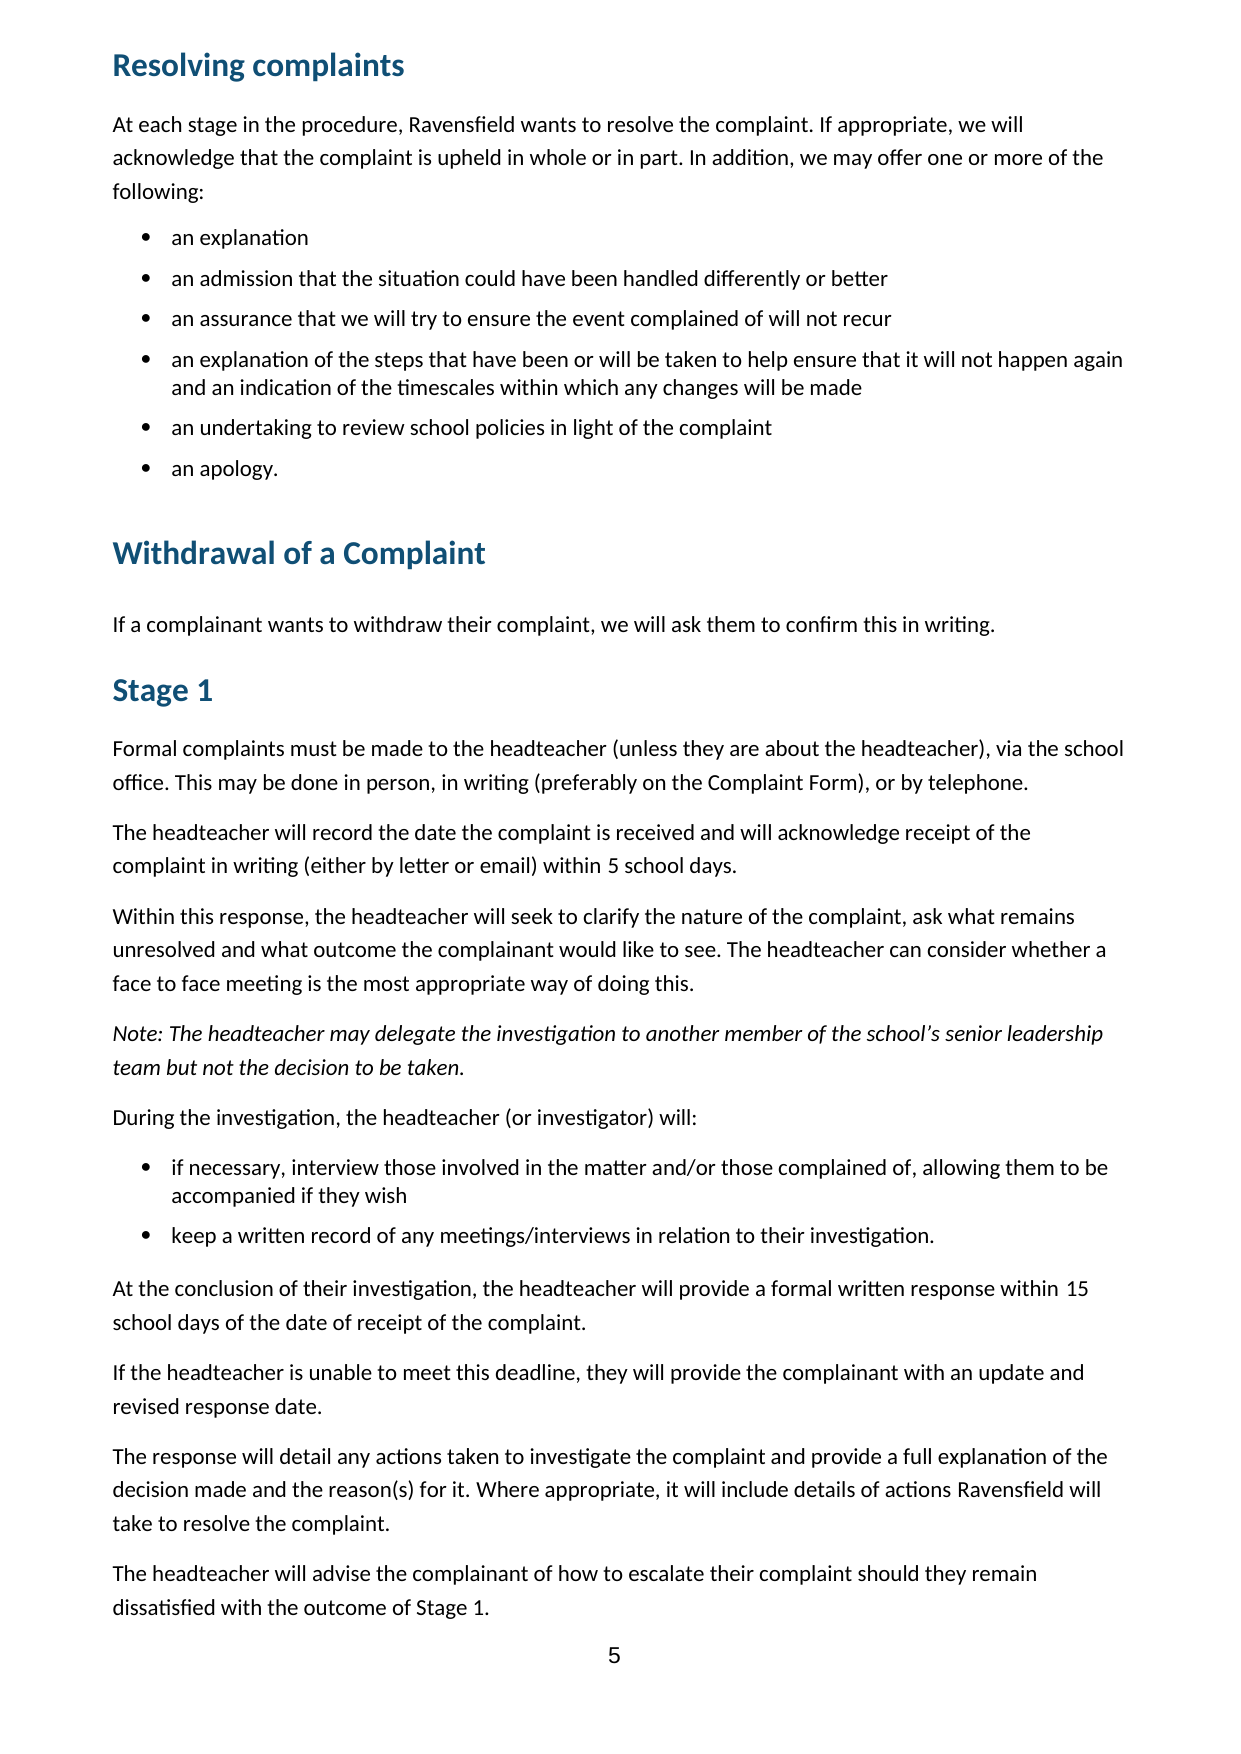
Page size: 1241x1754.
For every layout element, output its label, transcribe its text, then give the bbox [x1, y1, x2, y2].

list an explanation of the steps that have been or will be taken to help ensure that it will not happen again and an indication of the timescales within which any changes will be made [142, 345, 1128, 401]
subtitle Withdrawal of a Complaint [112, 532, 1128, 572]
text The headteacher will record the date the complaint is received and will acknowledge receipt of the complaint in writing (either by letter or email) within 5 school days. [112, 818, 1128, 879]
list an apology. [142, 454, 1128, 482]
list an assurance that we will try to ensure the event complained of will not recur [142, 304, 1128, 332]
subtitle Resolving complaints [112, 44, 1128, 85]
text The response will detail any actions taken to investigate the complaint and provide a full explanation of the decision made and the reason(s) for it. Where appropriate, it will include details of actions Ravensfield will take to resolve the complaint. [112, 1442, 1128, 1537]
subtitle Stage 1 [112, 668, 1128, 709]
text During the investigation, the headteacher (or investigator) will: [112, 1103, 1128, 1131]
text At each stage in the procedure, Ravensfield wants to resolve the complaint. If appropriate, we will acknowledge that the complaint is upheld in whole or in part. In addition, we may offer one or more of the following: [112, 110, 1128, 205]
list keep a written record of any meetings/interviews in relation to their investigation. [142, 1222, 1128, 1249]
text The headteacher will advise the complainant of how to escalate their complaint should they remain dissatisfied with the outcome of Stage 1. [112, 1559, 1128, 1621]
list an explanation [142, 223, 1128, 251]
text Within this response, the headteacher will seek to clarify the nature of the complaint, ask what remains unresolved and what outcome the complainant would like to see. The headteacher can consider whether a face to face meeting is the most appropriate way of doing this. [112, 902, 1128, 997]
text At the conclusion of their investigation, the headteacher will provide a formal written response within 15 school days of the date of receipt of the complaint. [112, 1274, 1128, 1336]
list an admission that the situation could have been handled differently or better [142, 264, 1128, 292]
text If the headteacher is unable to meet this deadline, they will provide the complainant with an update and revised response date. [112, 1358, 1128, 1420]
list an undertaking to review school policies in light of the complaint [142, 413, 1128, 441]
text Note: The headteacher may delegate the investigation to another member of the school’s senior leadership team but not the decision to be taken. [112, 1019, 1128, 1081]
list if necessary, interview those involved in the matter and/or those complained of, allowing them to be accompanied if they wish [142, 1153, 1128, 1209]
text If a complainant wants to withdraw their complaint, we will ask them to confirm this in writing. [112, 610, 1128, 638]
text Formal complaints must be made to the headteacher (unless they are about the headteacher), via the school office. This may be done in person, in writing (preferably on the Complaint Form), or by telephone. [112, 734, 1128, 796]
